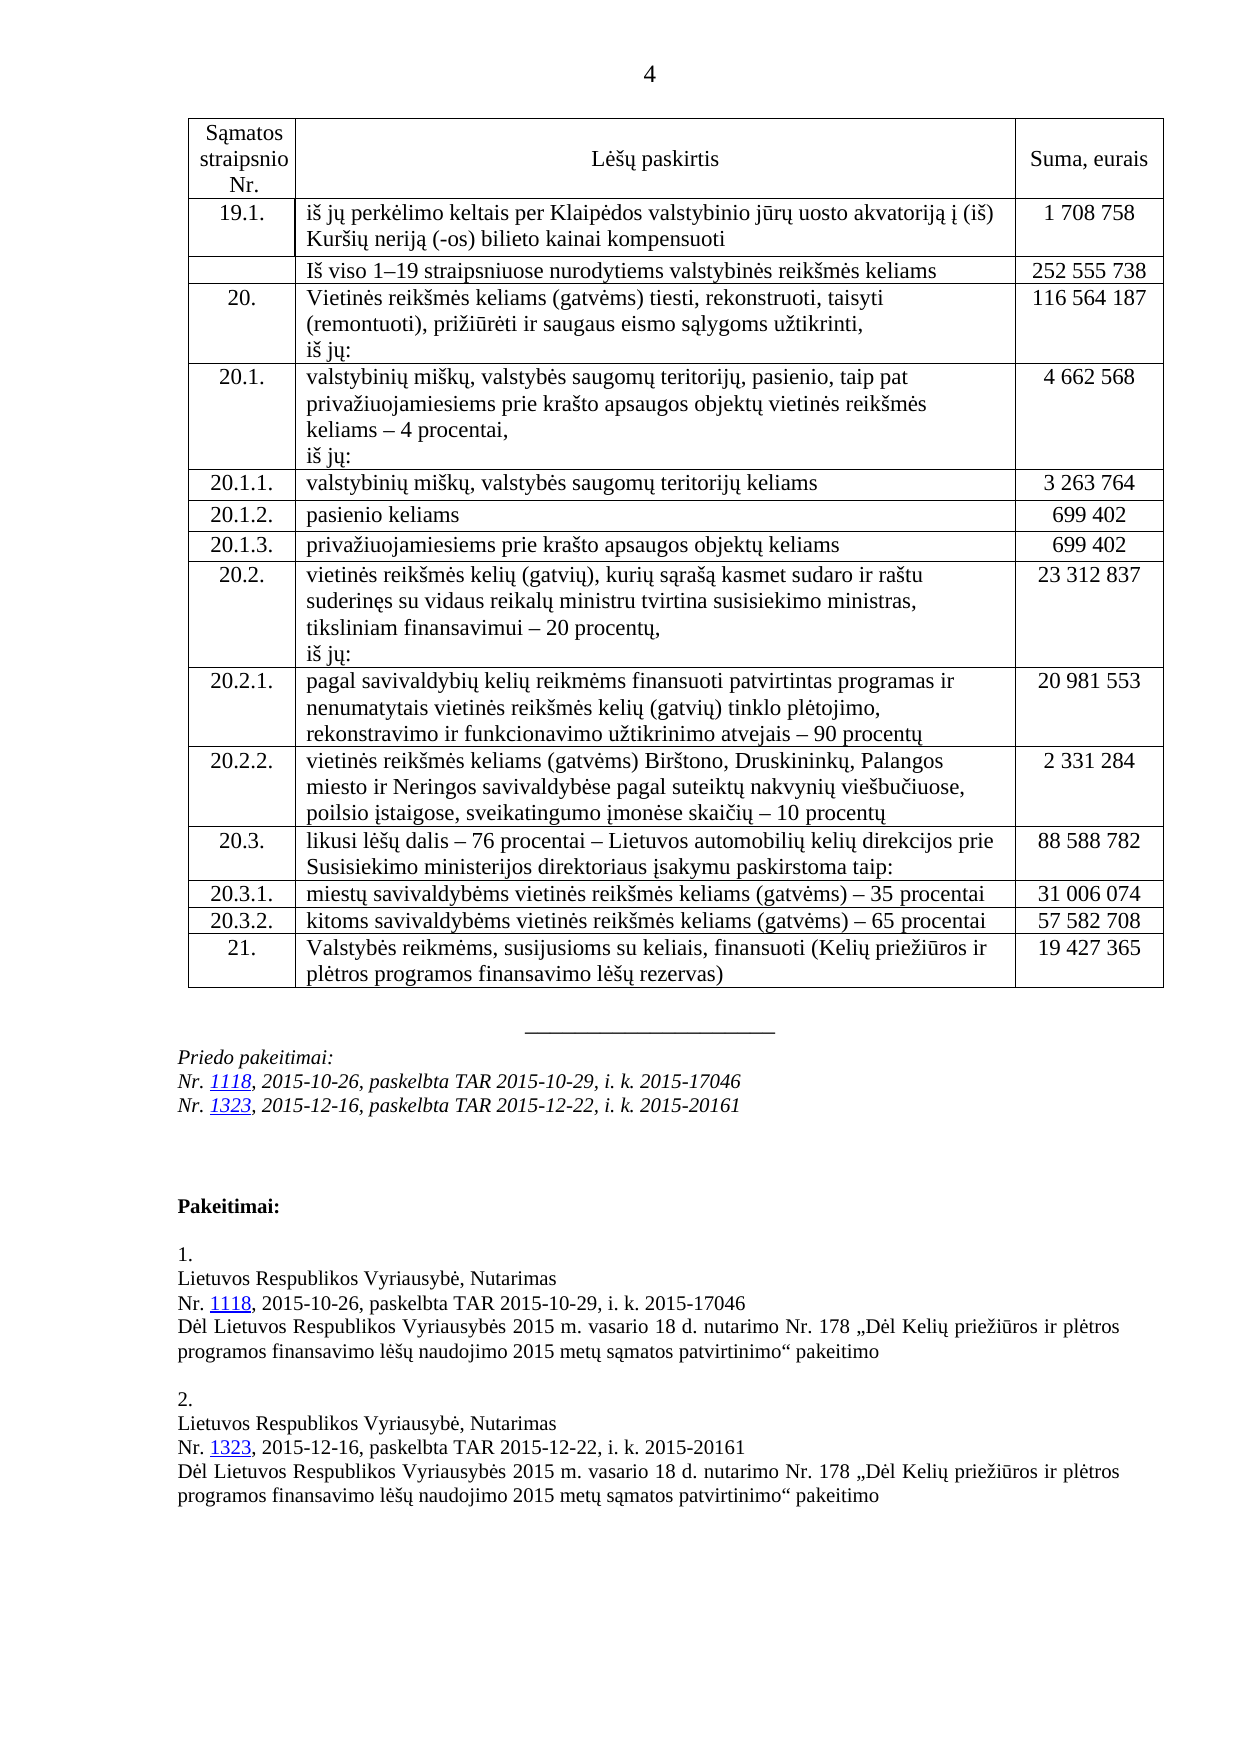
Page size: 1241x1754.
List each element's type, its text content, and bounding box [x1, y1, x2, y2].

table_cell 20.3. [189, 827, 295, 879]
table_cell 1 708 758 [1016, 199, 1163, 256]
table_cell 20.1.3. [189, 532, 295, 561]
text 2. [177, 1387, 1122, 1411]
text Priedo pakeitimai: [177, 1045, 1122, 1069]
table_header Sąmatos straipsnio Nr. [189, 119, 295, 198]
table_cell 20.1.2. [189, 501, 295, 531]
table_cell 20.2.2. [189, 747, 295, 826]
table_cell Iš viso 1–19 straipsniuose nurodytiems valstybinės reikšmės keliams [296, 257, 1015, 283]
table_cell [189, 257, 295, 283]
table_header Suma, eurais [1016, 119, 1163, 198]
text Lietuvos Respublikos Vyriausybė, Nutarimas [177, 1411, 1122, 1435]
table_cell valstybinių miškų, valstybės saugomų teritorijų, pasienio, taip pat privažiuojamiesiems prie krašto apsaugos objektų vietinės reikšmės keliams – 4 procentai, iš jų: [296, 364, 1015, 469]
text Pakeitimai: [177, 1194, 1122, 1218]
table_cell privažiuojamiesiems prie krašto apsaugos objektų keliams [296, 532, 1015, 561]
text Nr. 1118, 2015-10-26, paskelbta TAR 2015-10-29, i. k. 2015-17046 [177, 1069, 1122, 1093]
table_cell 20.1.1. [189, 470, 295, 500]
table_cell 20.2. [189, 562, 295, 667]
text Nr. 1323, 2015-12-16, paskelbta TAR 2015-12-22, i. k. 2015-20161 [177, 1093, 1122, 1117]
text Dėl Lietuvos Respublikos Vyriausybės 2015 m. vasario 18 d. nutarimo Nr. 178 „Dėl Kelių priežiūros ir plėtros programos finansavimo lėšų naudojimo 2015 metų sąmatos patvirtinimo“ pakeitimo [177, 1314, 1122, 1363]
table_cell 699 402 [1016, 532, 1163, 561]
table_cell 20.1. [189, 364, 295, 469]
text 1. [177, 1242, 1122, 1266]
table_cell 2 331 284 [1016, 747, 1163, 826]
text Lietuvos Respublikos Vyriausybė, Nutarimas [177, 1266, 1122, 1290]
text Nr. 1118, 2015-10-26, paskelbta TAR 2015-10-29, i. k. 2015-17046 [177, 1290, 1122, 1314]
table_cell pasienio keliams [296, 501, 1015, 531]
table_cell 20. [189, 284, 295, 363]
table_cell 57 582 708 [1016, 908, 1163, 933]
table_cell 252 555 738 [1016, 257, 1163, 283]
table_cell vietinės reikšmės keliams (gatvėms) Birštono, Druskininkų, Palangos miesto ir Neringos savivaldybėse pagal suteiktų nakvynių viešbučiuose, poilsio įstaigose, sveikatingumo įmonėse skaičių – 10 procentų [296, 747, 1015, 826]
table_cell 116 564 187 [1016, 284, 1163, 363]
table_cell likusi lėšų dalis – 76 procentai – Lietuvos automobilių kelių direkcijos prie Susisiekimo ministerijos direktoriaus įsakymu paskirstoma taip: [296, 827, 1015, 879]
table_cell 3 263 764 [1016, 470, 1163, 500]
table_cell kitoms savivaldybėms vietinės reikšmės keliams (gatvėms) – 65 procentai [296, 908, 1015, 933]
table_cell 21. [189, 934, 295, 987]
table_cell 19.1. [189, 199, 294, 256]
table_cell 20 981 553 [1016, 668, 1163, 746]
text Nr. 1323, 2015-12-16, paskelbta TAR 2015-12-22, i. k. 2015-20161 [177, 1435, 1122, 1459]
table_header Lėšų paskirtis [296, 119, 1015, 198]
table_cell Vietinės reikšmės keliams (gatvėms) tiesti, rekonstruoti, taisyti (remontuoti), prižiūrėti ir saugaus eismo sąlygoms užtikrinti, iš jų: [296, 284, 1015, 363]
table_cell pagal savivaldybių kelių reikmėms finansuoti patvirtintas programas ir nenumatytais vietinės reikšmės kelių (gatvių) tinklo plėtojimo, rekonstravimo ir funkcionavimo užtikrinimo atvejais – 90 procentų [296, 668, 1015, 746]
table_cell 31 006 074 [1016, 881, 1163, 906]
table_cell 699 402 [1016, 501, 1163, 531]
table_cell valstybinių miškų, valstybės saugomų teritorijų keliams [296, 470, 1015, 500]
text Dėl Lietuvos Respublikos Vyriausybės 2015 m. vasario 18 d. nutarimo Nr. 178 „Dėl Kelių priežiūros ir plėtros programos finansavimo lėšų naudojimo 2015 metų sąmatos patvirtinimo“ pakeitimo [177, 1459, 1122, 1507]
table_cell 20.2.1. [189, 668, 295, 746]
table_cell vietinės reikšmės kelių (gatvių), kurių sąrašą kasmet sudaro ir raštu suderinęs su vidaus reikalų ministru tvirtina susisiekimo ministras, tiksliniam finansavimui – 20 procentų, iš jų: [296, 562, 1015, 667]
table_cell miestų savivaldybėms vietinės reikšmės keliams (gatvėms) – 35 procentai [296, 881, 1015, 906]
table_cell 4 662 568 [1016, 364, 1163, 469]
table_cell 20.3.1. [189, 881, 295, 906]
table_cell 19 427 365 [1016, 934, 1163, 987]
table_cell 88 588 782 [1016, 827, 1163, 879]
table_cell 20.3.2. [189, 908, 295, 933]
table_cell Valstybės reikmėms, susijusioms su keliais, finansuoti (Kelių priežiūros ir plėtros programos finansavimo lėšų rezervas) [296, 934, 1015, 987]
text –––––––––––––––––––– [177, 1016, 1122, 1045]
table_cell 23 312 837 [1016, 562, 1163, 667]
table_cell iš jų perkėlimo keltais per Klaipėdos valstybinio jūrų uosto akvatoriją į (iš) Kuršių neriją (-os) bilieto kainai kompensuoti [296, 199, 1015, 256]
